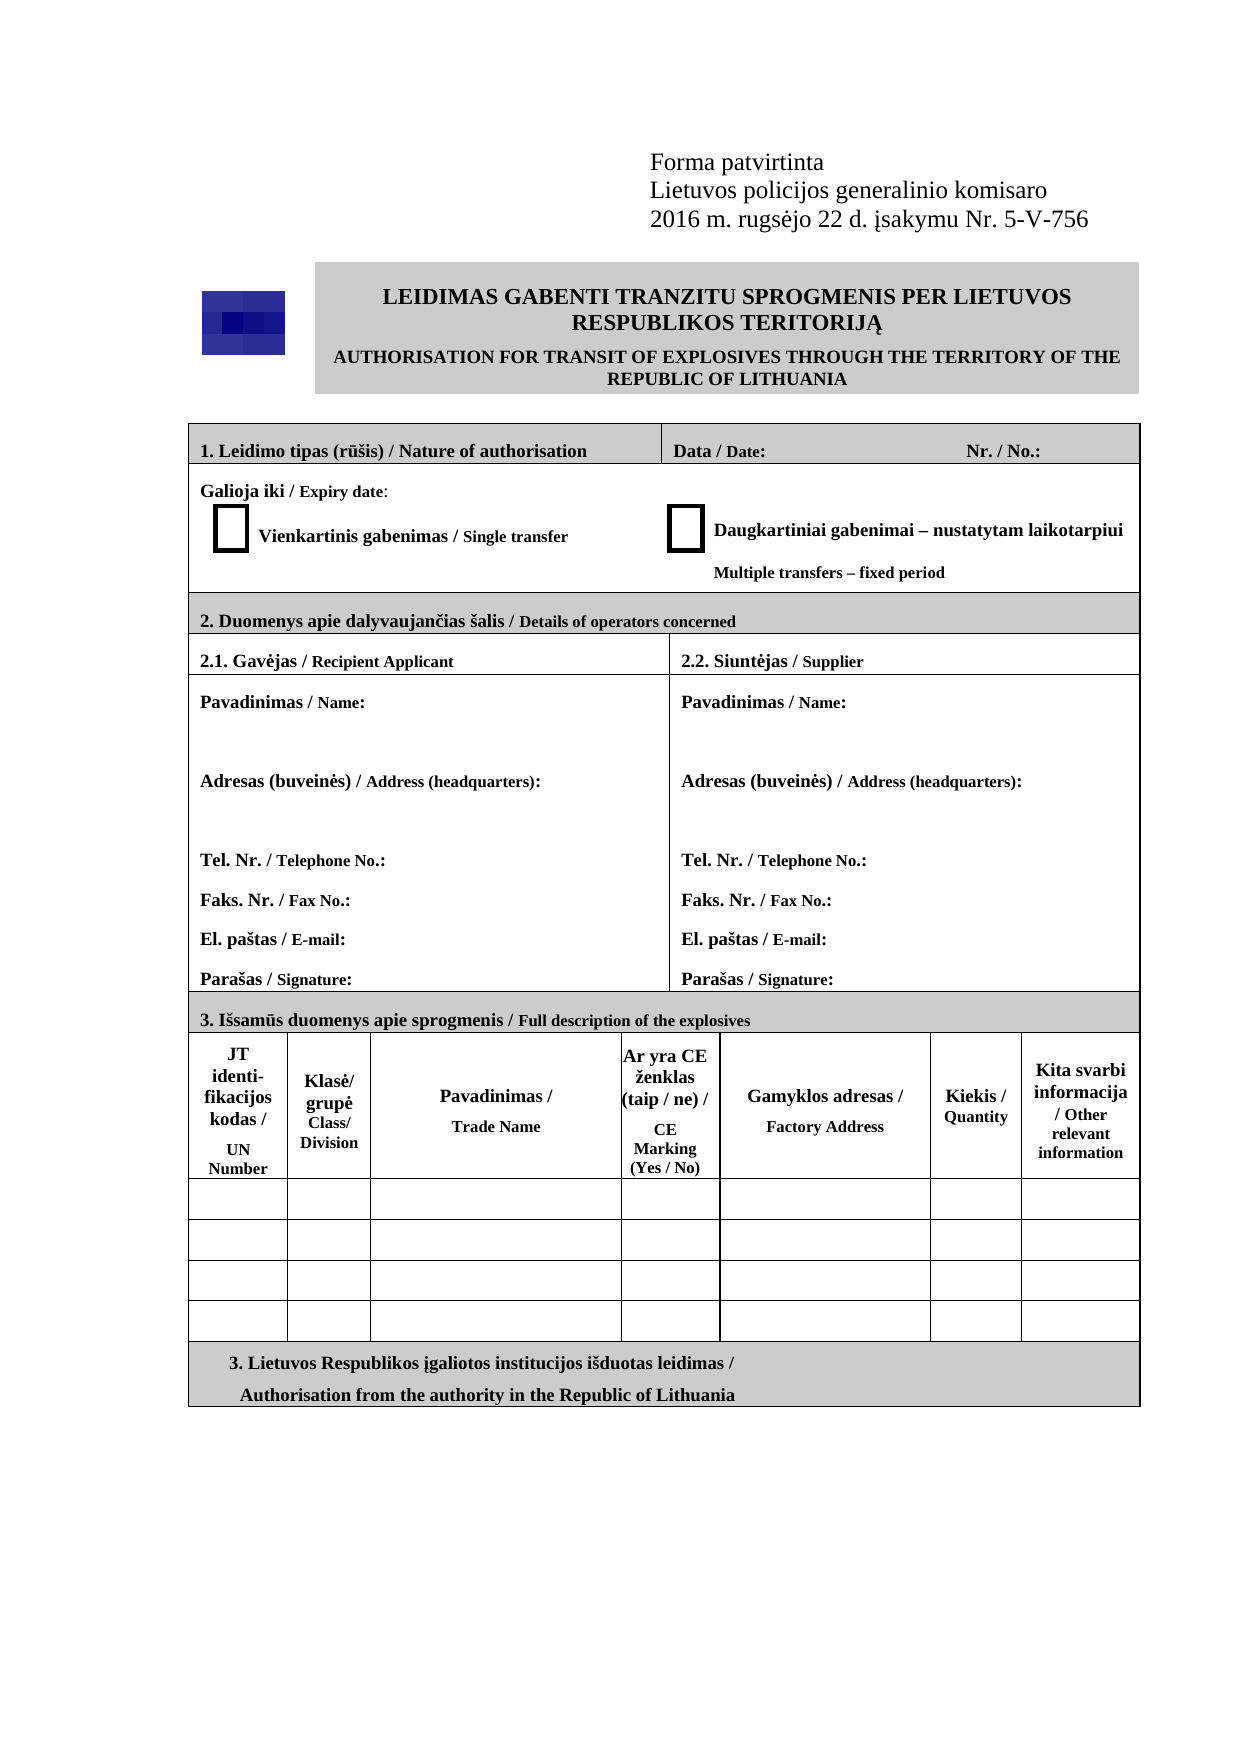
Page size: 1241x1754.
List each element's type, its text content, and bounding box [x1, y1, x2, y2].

table_header 1. Leidimo tipas (rūšis) / Nature of authorisation [189, 424, 661, 463]
table_cell [371, 1301, 621, 1341]
table_header Data / Date: [662, 424, 955, 463]
table_header LEIDIMAS GABENTI TRANZITU SPROGMENIS PER LIETUVOS RESPUBLIKOS TERITORIJĄ AUTHORISATION FOR TRANSIT OF EXPLOSIVES THROUGH THE TERRITORY OF THE REPUBLIC OF LITHUANIA [315, 262, 1139, 394]
table_cell [931, 1301, 1021, 1341]
text Lietuvos policijos generalinio komisaro [649, 176, 1181, 204]
table_cell [371, 1261, 621, 1300]
table_cell Adresas (buveinės) / Address (headquarters): [670, 754, 1139, 833]
table_cell Tel. Nr. / Telephone No.: Faks. Nr. / Fax No.: El. paštas / E-mail: Parašas / Signature: [670, 833, 1139, 991]
text Forma patvirtinta [650, 147, 1181, 176]
table_cell 3. Lietuvos Respublikos įgaliotos institucijos išduotas leidimas / Authorisation from the authority in the Republic of Lithuania [189, 1342, 1139, 1406]
table_cell [721, 1301, 930, 1341]
table_cell Multiple transfers – fixed period [702, 548, 1139, 592]
table_cell [721, 1179, 930, 1219]
table_cell [622, 1179, 719, 1219]
table_cell [288, 1179, 370, 1219]
table_cell [189, 1220, 287, 1259]
table_cell [189, 1301, 287, 1341]
table_cell [288, 1261, 370, 1300]
table_cell Tel. Nr. / Telephone No.: Faks. Nr. / Fax No.: El. paštas / E-mail: Parašas / Signature: [189, 833, 669, 991]
table_cell Ar yra CE ženklas (taip / ne) / CE Marking (Yes / No) [622, 1033, 719, 1178]
table_cell Kiekis / Quantity [931, 1033, 1021, 1178]
table_cell [247, 548, 670, 592]
table_cell [288, 1220, 370, 1259]
table_cell Pavadinimas / Name: [670, 675, 1139, 754]
table_cell [931, 1179, 1021, 1219]
table_cell Pavadinimas / Name: [189, 675, 669, 754]
table_cell [721, 1220, 930, 1259]
table_cell [216, 553, 247, 592]
table_cell Kita svarbi informacija / Other relevant information [1022, 1033, 1139, 1178]
table_cell [1022, 1261, 1139, 1300]
table_cell Klasė/ grupė Class/ Division [288, 1033, 370, 1178]
table_cell [622, 1301, 719, 1341]
table_cell [371, 1179, 621, 1219]
table_cell Daugkartiniai gabenimai – nustatytam laikotarpiui [705, 504, 1139, 548]
table_cell Galioja iki / Expiry date: [189, 464, 1139, 504]
table_cell [670, 553, 702, 592]
table_cell [622, 1220, 719, 1259]
table_cell [931, 1220, 1021, 1259]
table_cell [371, 1220, 621, 1259]
table_cell [288, 1301, 370, 1341]
table_cell 3. Išsamūs duomenys apie sprogmenis / Full description of the explosives [189, 992, 1139, 1032]
text 2016 m. rugsėjo 22 d. įsakymu Nr. 5-V-756 [650, 204, 1181, 233]
table_cell [218, 508, 245, 548]
table_cell Vienkartinis gabenimas / Single transfer [249, 504, 667, 548]
table_header Lietuva [189, 262, 314, 394]
table_cell Gamyklos adresas / Factory Address [721, 1033, 930, 1178]
table_cell [189, 1261, 287, 1300]
table_cell 2. Duomenys apie dalyvaujančias šalis / Details of operators concerned [189, 593, 1139, 633]
table_cell [721, 1261, 930, 1300]
table_cell 2.2. Siuntėjas / Supplier [670, 634, 1139, 673]
table_cell [1022, 1220, 1139, 1259]
table_cell Pavadinimas / Trade Name [371, 1033, 621, 1178]
table_cell [622, 1261, 719, 1300]
table_cell [189, 1179, 287, 1219]
table_cell 2.1. Gavėjas / Recipient Applicant [189, 634, 669, 673]
table_cell [672, 508, 700, 548]
table_cell [1022, 1301, 1139, 1341]
table_header Nr. / No.: [955, 424, 1139, 463]
table_cell [189, 504, 213, 548]
table_cell Adresas (buveinės) / Address (headquarters): [189, 754, 669, 833]
table_cell [1022, 1179, 1139, 1219]
table_cell JT identi-fikacijos kodas / UN Number [189, 1033, 287, 1178]
table_cell [189, 548, 216, 592]
table_cell [931, 1261, 1021, 1300]
